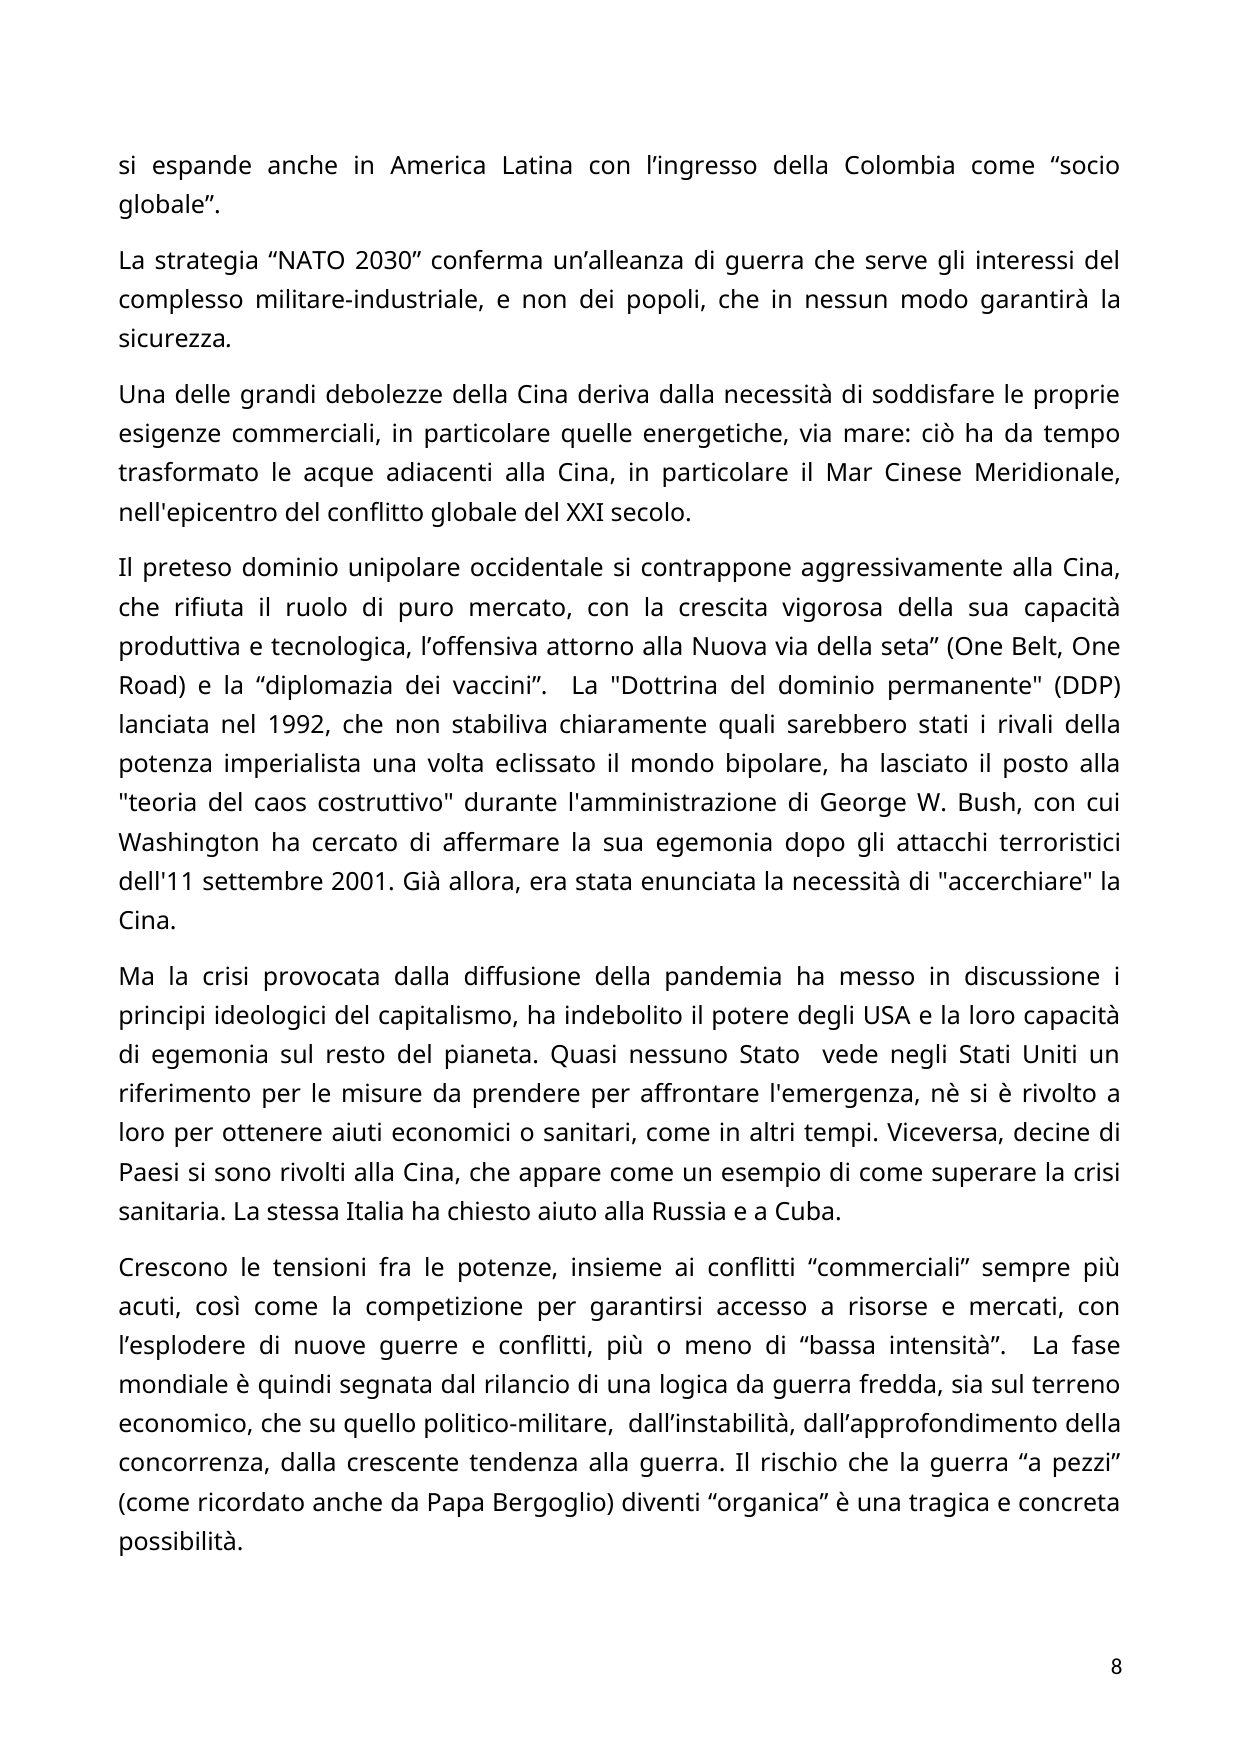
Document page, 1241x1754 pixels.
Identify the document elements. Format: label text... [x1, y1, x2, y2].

text La strategia “NATO 2030” conferma un’alleanza di guerra che serve gli interessi del complesso militare-industriale, e non dei popoli, che in nessun modo garantirà la sicurezza. [118, 243, 1122, 355]
text Una delle grandi debolezze della Cina deriva dalla necessità di soddisfare le proprie esigenze commerciali, in particolare quelle energetiche, via mare: ciò ha da tempo trasformato le acque adiacenti alla Cina, in particolare il Mar Cinese Meridionale, nell'epicentro del conflitto globale del XXI secolo. [118, 377, 1122, 528]
text Ma la crisi provocata dalla diffusione della pandemia ha messo in discussione i principi ideologici del capitalismo, ha indebolito il potere degli USA e la loro capacità di egemonia sul resto del pianeta. Quasi nessuno Stato vede negli Stati Uniti un riferimento per le misure da prendere per affrontare l'emergenza, nè si è rivolto a loro per ottenere aiuti economici o sanitari, come in altri tempi. Viceversa, decine di Paesi si sono rivolti alla Cina, che appare come un esempio di come superare la crisi sanitaria. La stessa Italia ha chiesto aiuto alla Russia e a Cuba. [118, 958, 1122, 1227]
text Crescono le tensioni fra le potenze, insieme ai conflitti “commerciali” sempre più acuti, così come la competizione per garantirsi accesso a risorse e mercati, con l’esplodere di nuove guerre e conflitti, più o meno di “bassa intensità”. La fase mondiale è quindi segnata dal rilancio di una logica da guerra fredda, sia sul terreno economico, che su quello politico-militare, dall’instabilità, dall’approfondimento della concorrenza, dalla crescente tendenza alla guerra. Il rischio che la guerra “a pezzi” (come ricordato anche da Papa Bergoglio) diventi “organica” è una tragica e concreta possibilità. [118, 1249, 1122, 1557]
text Il preteso dominio unipolare occidentale si contrappone aggressivamente alla Cina, che rifiuta il ruolo di puro mercato, con la crescita vigorosa della sua capacità produttiva e tecnologica, l’offensiva attorno alla Nuova via della seta” (One Belt, One Road) e la “diplomazia dei vaccini”. La "Dottrina del dominio permanente" (DDP) lanciata nel 1992, che non stabiliva chiaramente quali sarebbero stati i rivali della potenza imperialista una volta eclissato il mondo bipolare, ha lasciato il posto alla "teoria del caos costruttivo" durante l'amministrazione di George W. Bush, con cui Washington ha cercato di affermare la sua egemonia dopo gli attacchi terroristici dell'11 settembre 2001. Già allora, era stata enunciata la necessità di "accerchiare" la Cina. [118, 550, 1122, 937]
text si espande anche in America Latina con l’ingresso della Colombia come “socio globale”. [118, 148, 1122, 221]
